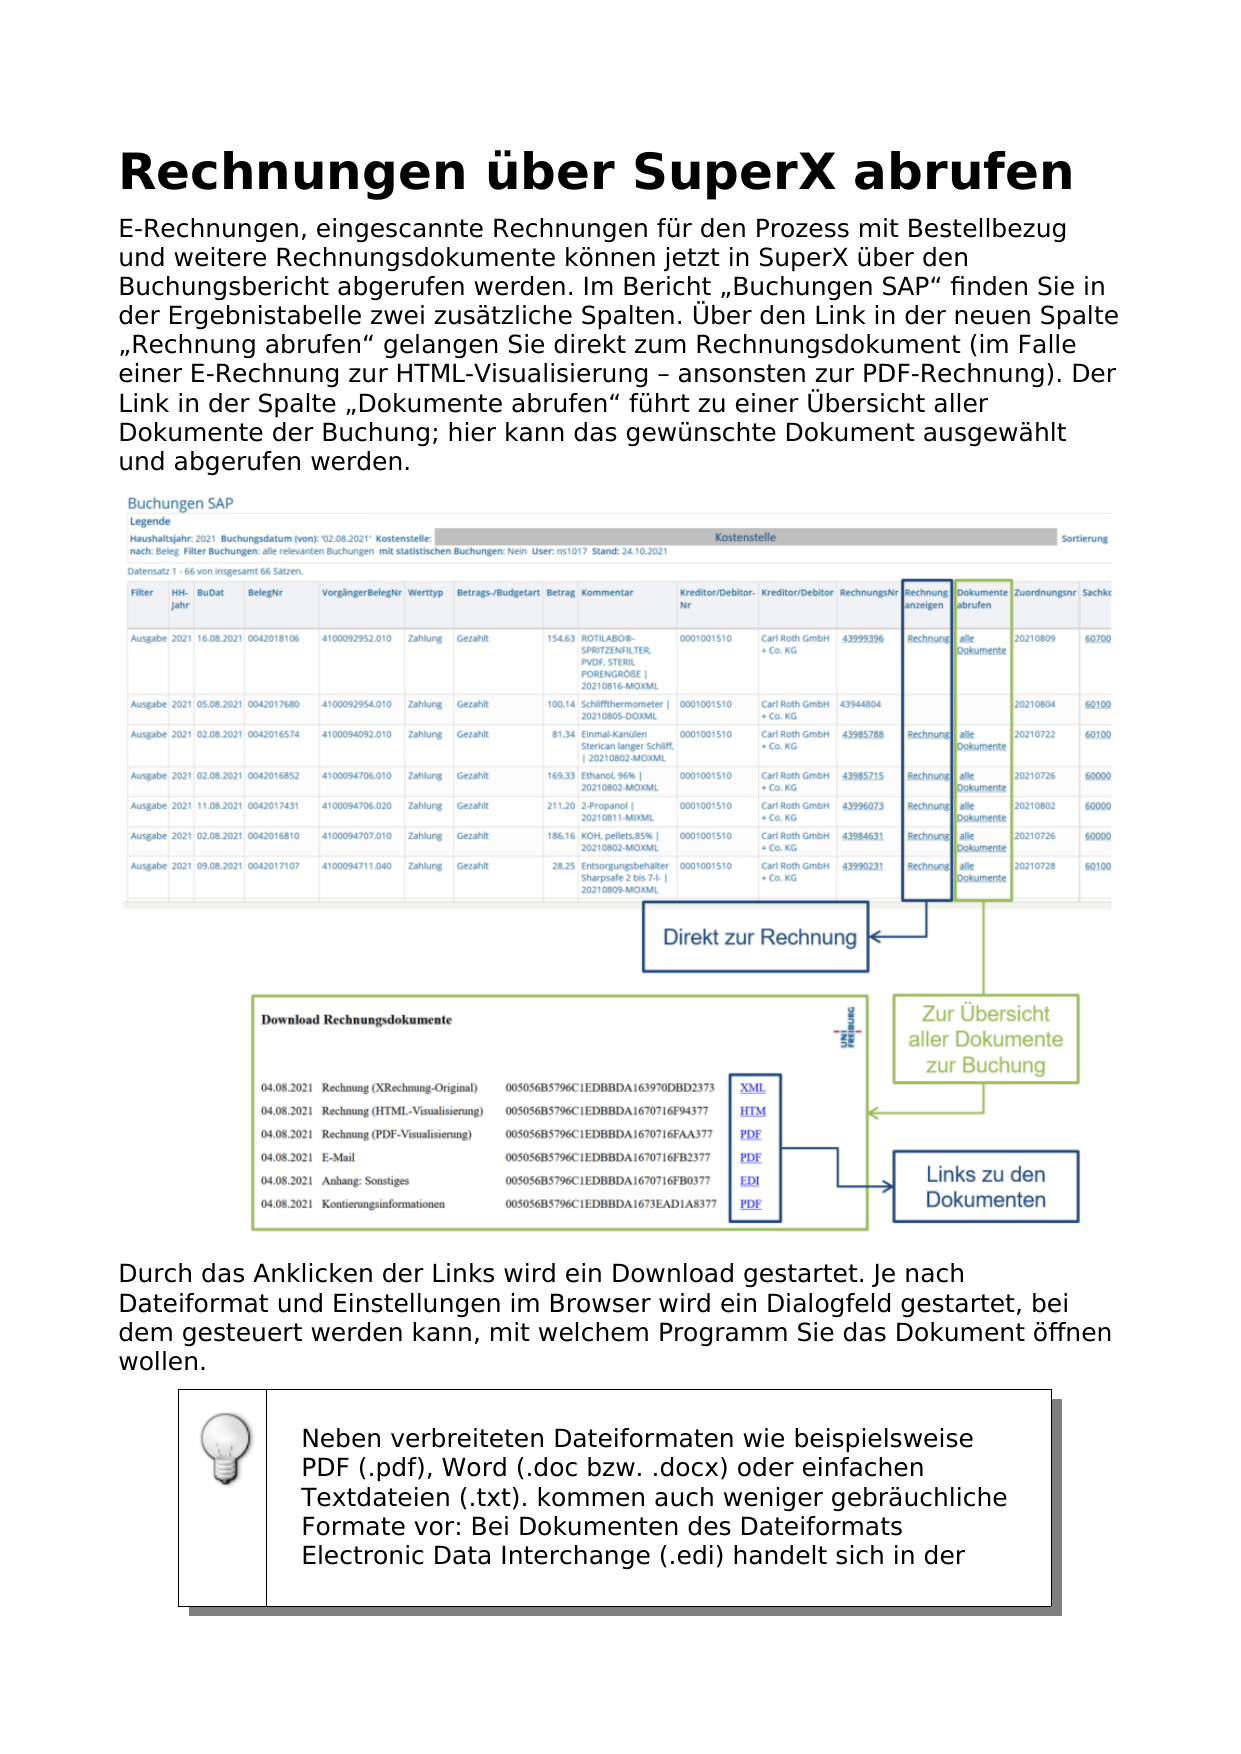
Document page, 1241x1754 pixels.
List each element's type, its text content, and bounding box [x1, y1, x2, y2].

picture [118, 488, 1123, 1248]
table_header Neben verbreiteten Dateiformaten wie beispielsweise PDF (.pdf), Word (.doc bzw. .docx) oder einfachen Textdateien (.txt). kommen auch weniger gebräuchliche Formate vor: Bei Dokumenten des Dateiformats Electronic Data Interchange (.edi) handelt sich in der [267, 1390, 1051, 1606]
picture [190, 1412, 266, 1488]
table_header [179, 1390, 266, 1606]
text E-Rechnungen, eingescannte Rechnungen für den Prozess mit Bestellbezug und weitere Rechnungsdokumente können jetzt in SuperX über den Buchungsbericht abgerufen werden. Im Bericht „Buchungen SAP“ finden Sie in der Ergebnistabelle zwei zusätzliche Spalten. Über den Link in der neuen Spalte „Rechnung abrufen“ gelangen Sie direkt zum Rechnungsdokument (im Falle einer E-Rechnung zur HTML-Visualisierung – ansonsten zur PDF-Rechnung). Der Link in der Spalte „Dokumente abrufen“ führt zu einer Übersicht aller Dokumente der Buchung; hier kann das gewünschte Dokument ausgewählt und abgerufen werden. [118, 214, 1122, 476]
subtitle Rechnungen über SuperX abrufen [118, 143, 1122, 201]
text Durch das Anklicken der Links wird ein Download gestartet. Je nach Dateiformat und Einstellungen im Browser wird ein Dialogfeld gestartet, bei dem gesteuert werden kann, mit welchem Programm Sie das Dokument öffnen wollen. [118, 1260, 1122, 1376]
